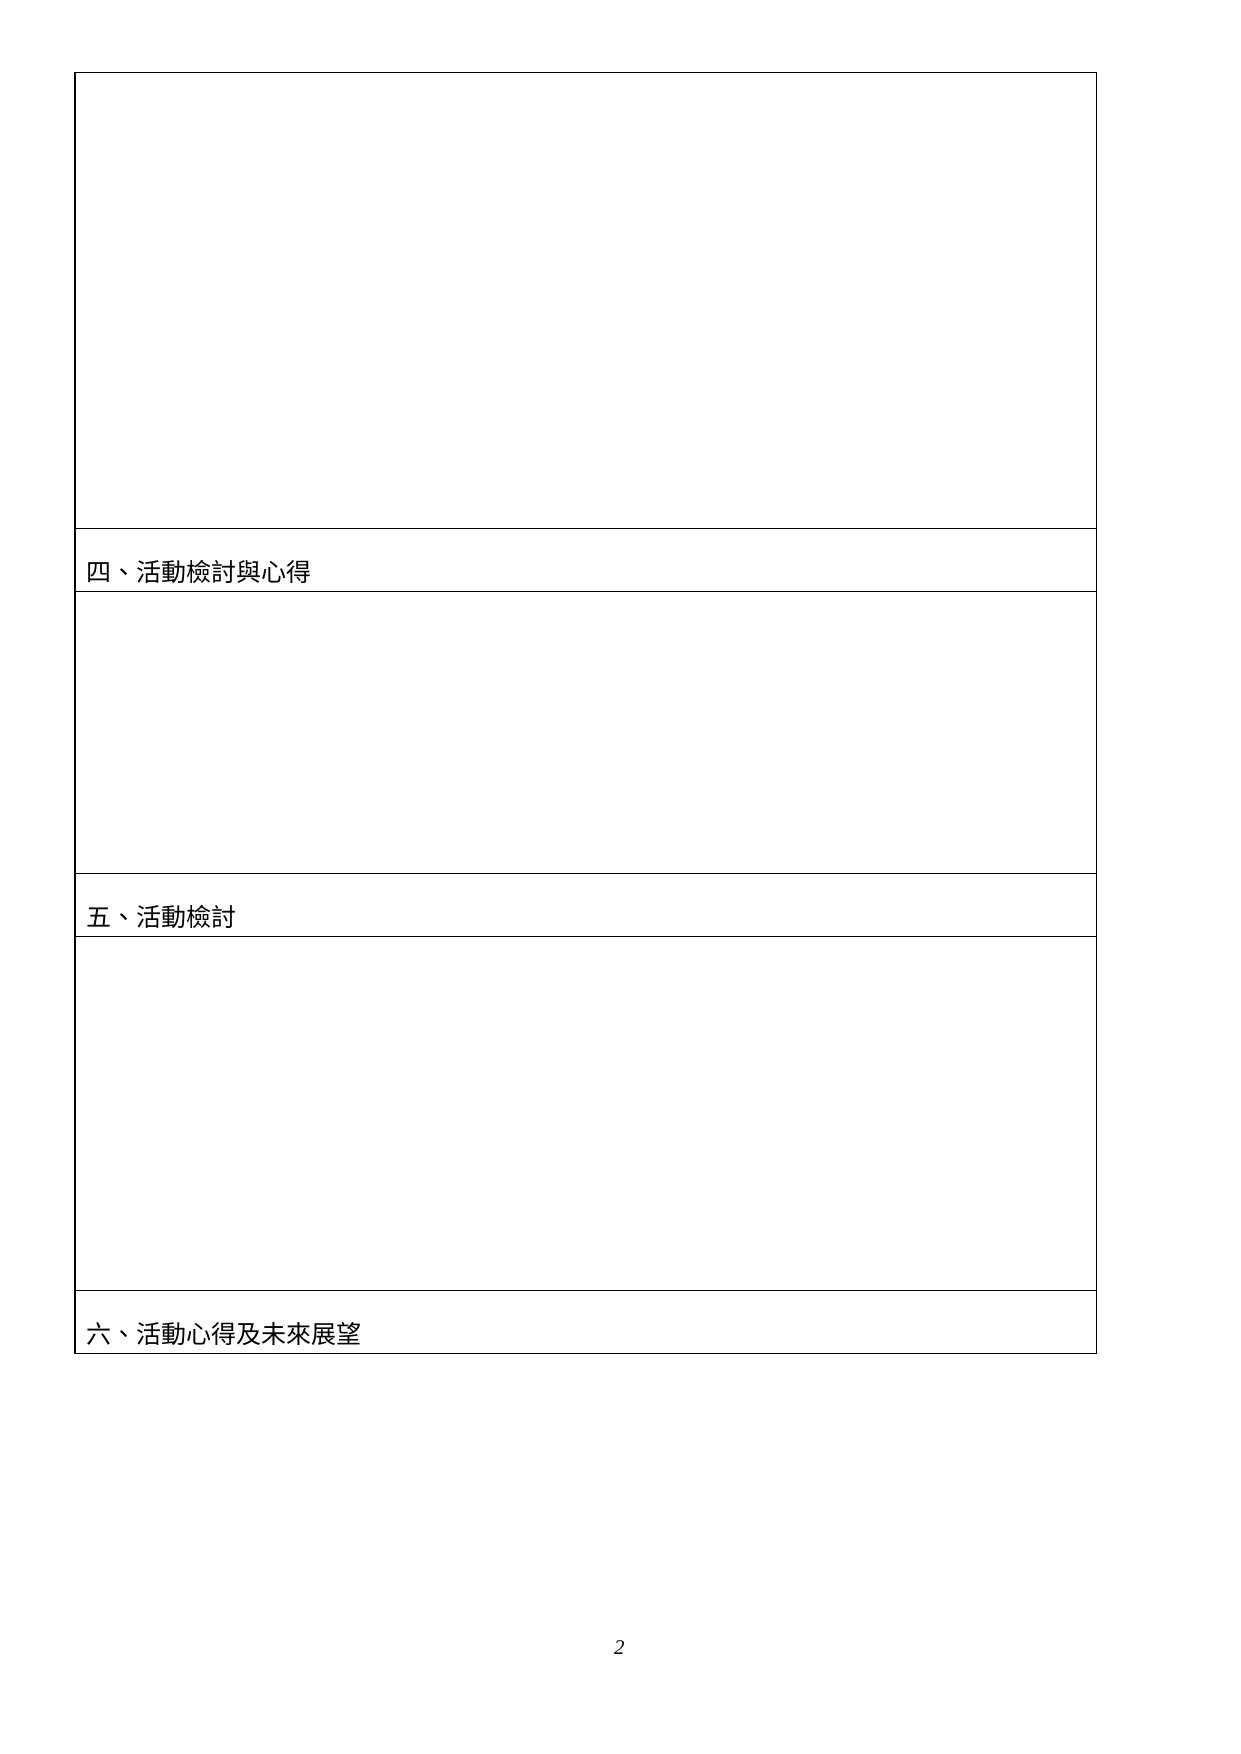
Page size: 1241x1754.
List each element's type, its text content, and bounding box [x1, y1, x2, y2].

table_cell [76, 73, 1096, 528]
table_cell 六、活動心得及未來展望 [76, 1291, 1096, 1353]
table_cell 五、活動檢討 [76, 874, 1096, 936]
table_cell [76, 592, 1096, 873]
table_cell 四、活動檢討與心得 [76, 529, 1096, 591]
table_cell [76, 937, 1096, 1289]
